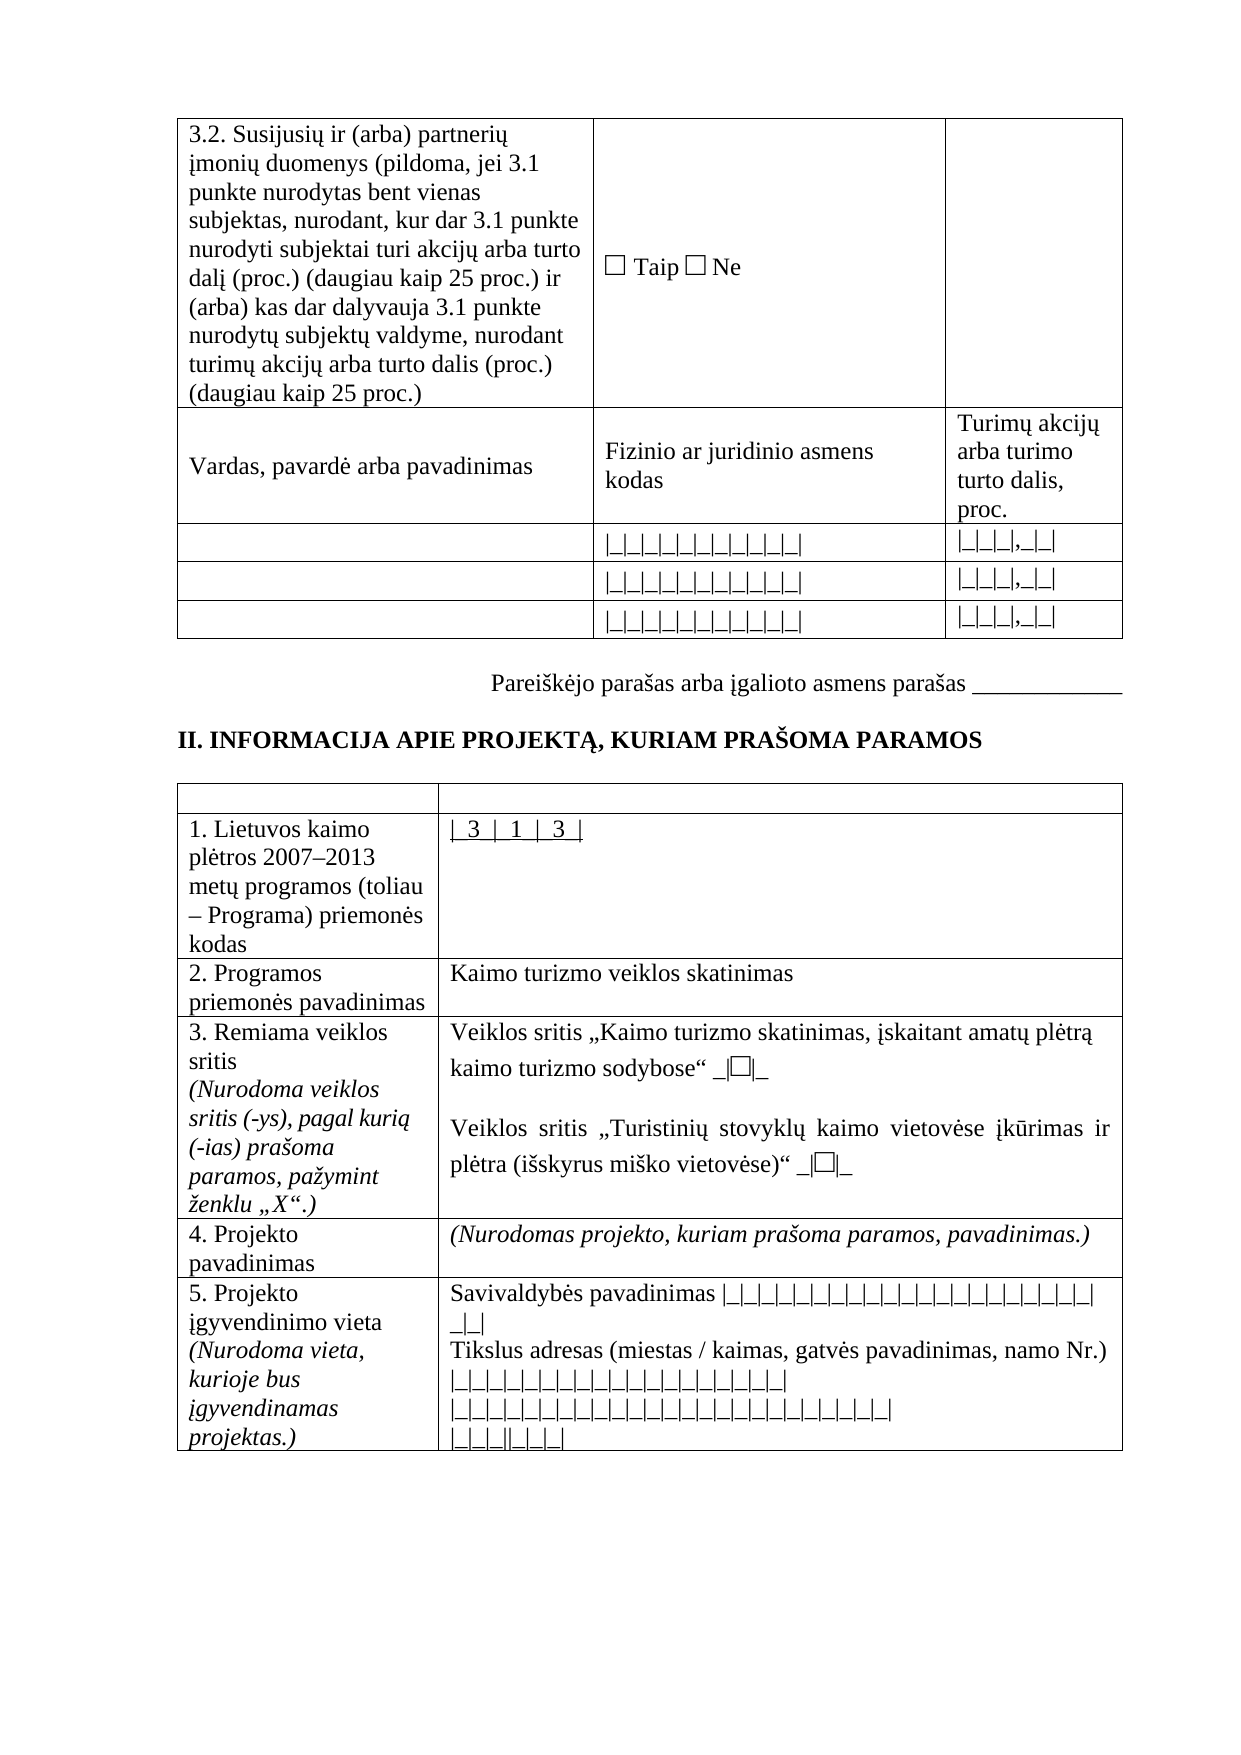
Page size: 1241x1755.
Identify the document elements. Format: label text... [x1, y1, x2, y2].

text II. INFORMACIJA APIE PROJEKTĄ, KURIAM PRAŠOMA PARAMOS [177, 725, 1122, 754]
table_cell Kaimo turizmo veiklos skatinimas [439, 959, 1122, 1016]
table_cell Vardas, pavardė arba pavadinimas [178, 408, 593, 523]
table_cell 3. Remiama veiklos sritis (Nurodoma veiklos sritis (-ys), pagal kurią (-ias) prašoma paramos, pažymint ženklu „X“.) [178, 1017, 438, 1218]
table_cell [946, 119, 1122, 407]
table_cell |_|_|_|_|_|_|_|_|_|_|_| [594, 524, 945, 561]
table_cell |_|_|_|,_|_| [946, 524, 1122, 561]
table_cell Savivaldybės pavadinimas |_|_|_|_|_|_|_|_|_|_|_|_|_|_|_|_|_|_|_|_|_|_|_| Tikslus adresas (miestas / kaimas, gatvės pavadinimas, namo Nr.) |_|_|_|_|_|_|_|_|_|_|_|_|_|_|_|_|_|_|_| |_|_|_|_|_|_|_|_|_|_|_|_|_|_|_|_|_|_|_|_|_|_|_|_|_| |_|_|_||_|_|_| [439, 1278, 1122, 1450]
table_cell Fizinio ar juridinio asmens kodas [594, 408, 945, 523]
table_cell [178, 601, 593, 638]
table_cell 2. Programos priemonės pavadinimas [178, 959, 438, 1016]
table_cell 1. Lietuvos kaimo plėtros 2007–2013 metų programos (toliau – Programa) priemonės kodas [178, 814, 438, 957]
text Pareiškėjo parašas arba įgalioto asmens parašas ____________ [177, 668, 1122, 697]
table_cell 5. Projekto įgyvendinimo vieta (Nurodoma vieta, kurioje bus įgyvendinamas projektas.) [178, 1278, 438, 1450]
table_cell Veiklos sritis „Kaimo turizmo skatinimas, įskaitant amatų plėtrą kaimo turizmo sodybose“ _|□|_ Veiklos sritis „Turistinių stovyklų kaimo vietovėse įkūrimas ir plėtra (išskyrus miško vietovėse)“ _|□|_ [439, 1017, 1122, 1218]
table_header [439, 784, 1122, 813]
table_cell |_|_|_|_|_|_|_|_|_|_|_| [594, 601, 945, 638]
table_cell □ Taip □ Ne [594, 119, 945, 407]
table_cell [178, 524, 593, 561]
table_cell |_|_|_|_|_|_|_|_|_|_|_| [594, 562, 945, 599]
table_cell Turimų akcijų arba turimo turto dalis, proc. [946, 408, 1122, 523]
table_cell 4. Projekto pavadinimas [178, 1219, 438, 1277]
table_cell 3.2. Susijusių ir (arba) partnerių įmonių duomenys (pildoma, jei 3.1 punkte nurodytas bent vienas subjektas, nurodant, kur dar 3.1 punkte nurodyti subjektai turi akcijų arba turto dalį (proc.) (daugiau kaip 25 proc.) ir (arba) kas dar dalyvauja 3.1 punkte nurodytų subjektų valdyme, nurodant turimų akcijų arba turto dalis (proc.) (daugiau kaip 25 proc.) [178, 119, 593, 407]
table_cell |_|_|_|,_|_| [946, 562, 1122, 599]
table_cell [178, 562, 593, 599]
table_cell |_3_|_1_|_3_| [439, 814, 1122, 957]
table_cell (Nurodomas projekto, kuriam prašoma paramos, pavadinimas.) [439, 1219, 1122, 1277]
table_header [178, 784, 438, 813]
table_cell |_|_|_|,_|_| [946, 601, 1122, 638]
